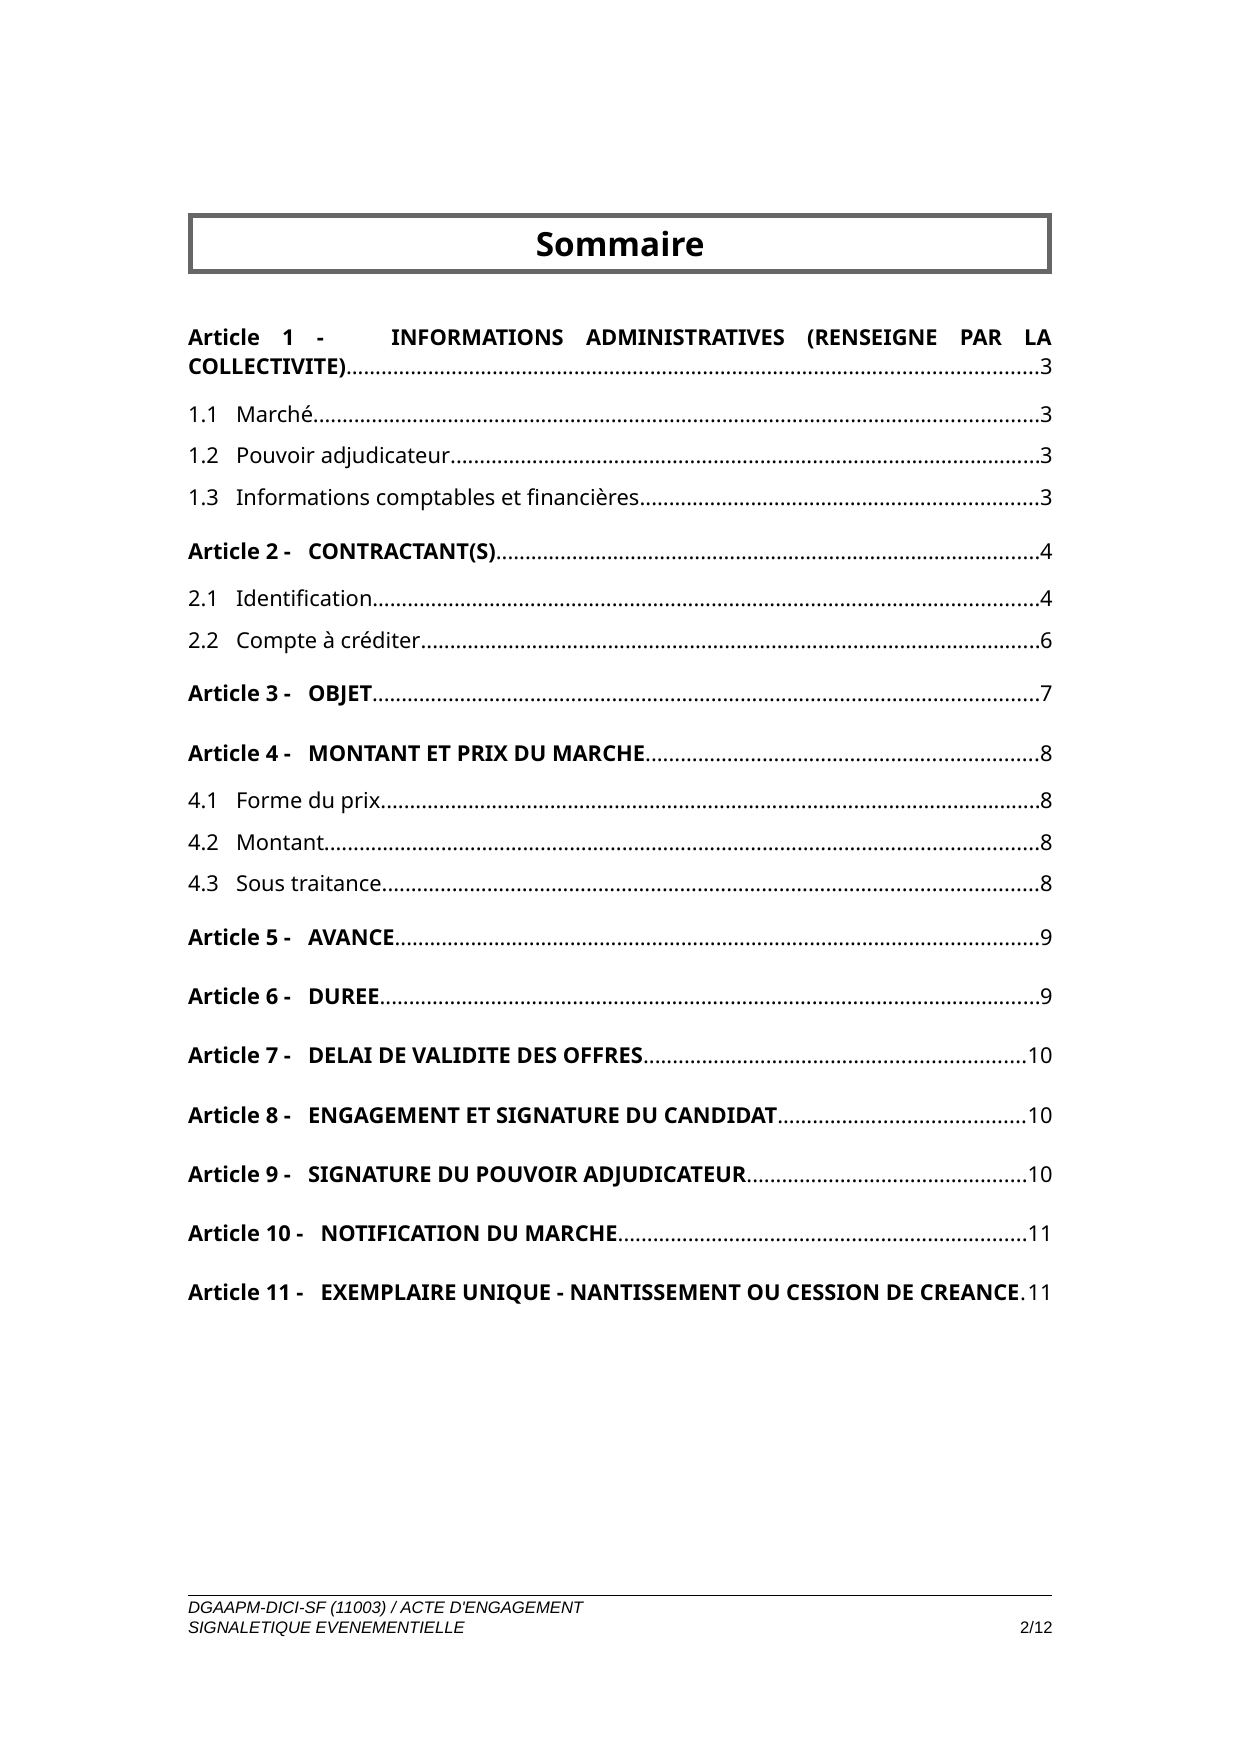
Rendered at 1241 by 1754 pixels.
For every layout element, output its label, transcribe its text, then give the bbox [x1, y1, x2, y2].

text 1.1 Marché 3 [188, 399, 1052, 429]
text 4.3 Sous traitance 8 [188, 868, 1052, 898]
text Article 1 - INFORMATIONS ADMINISTRATIVES (RENSEIGNE PAR LA COLLECTIVITE) 3 [188, 322, 1052, 381]
text Article 5 - AVANCE 9 [188, 922, 1052, 952]
text Article 9 - SIGNATURE DU POUVOIR ADJUDICATEUR 10 [188, 1159, 1052, 1189]
text Article 3 - OBJET 7 [188, 678, 1052, 708]
text 1.3 Informations comptables et financières 3 [188, 482, 1052, 512]
text 2.1 Identification 4 [188, 583, 1052, 613]
text Article 2 - CONTRACTANT(S) 4 [188, 536, 1052, 565]
text 4.2 Montant 8 [188, 827, 1052, 856]
text Article 11 - EXEMPLAIRE UNIQUE - NANTISSEMENT OU CESSION DE CREANCE 11 [188, 1277, 1052, 1307]
text 1.2 Pouvoir adjudicateur 3 [188, 441, 1052, 470]
text Article 4 - MONTANT ET PRIX DU MARCHE 8 [188, 737, 1052, 767]
text Article 7 - DELAI DE VALIDITE DES OFFRES 10 [188, 1040, 1052, 1070]
text Article 6 - DUREE 9 [188, 981, 1052, 1011]
text Article 10 - NOTIFICATION DU MARCHE 11 [188, 1218, 1052, 1248]
text Article 8 - ENGAGEMENT ET SIGNATURE DU CANDIDAT 10 [188, 1099, 1052, 1129]
text 4.1 Forme du prix 8 [188, 785, 1052, 815]
subtitle Sommaire [193, 218, 1047, 269]
text 2.2 Compte à créditer 6 [188, 625, 1052, 654]
